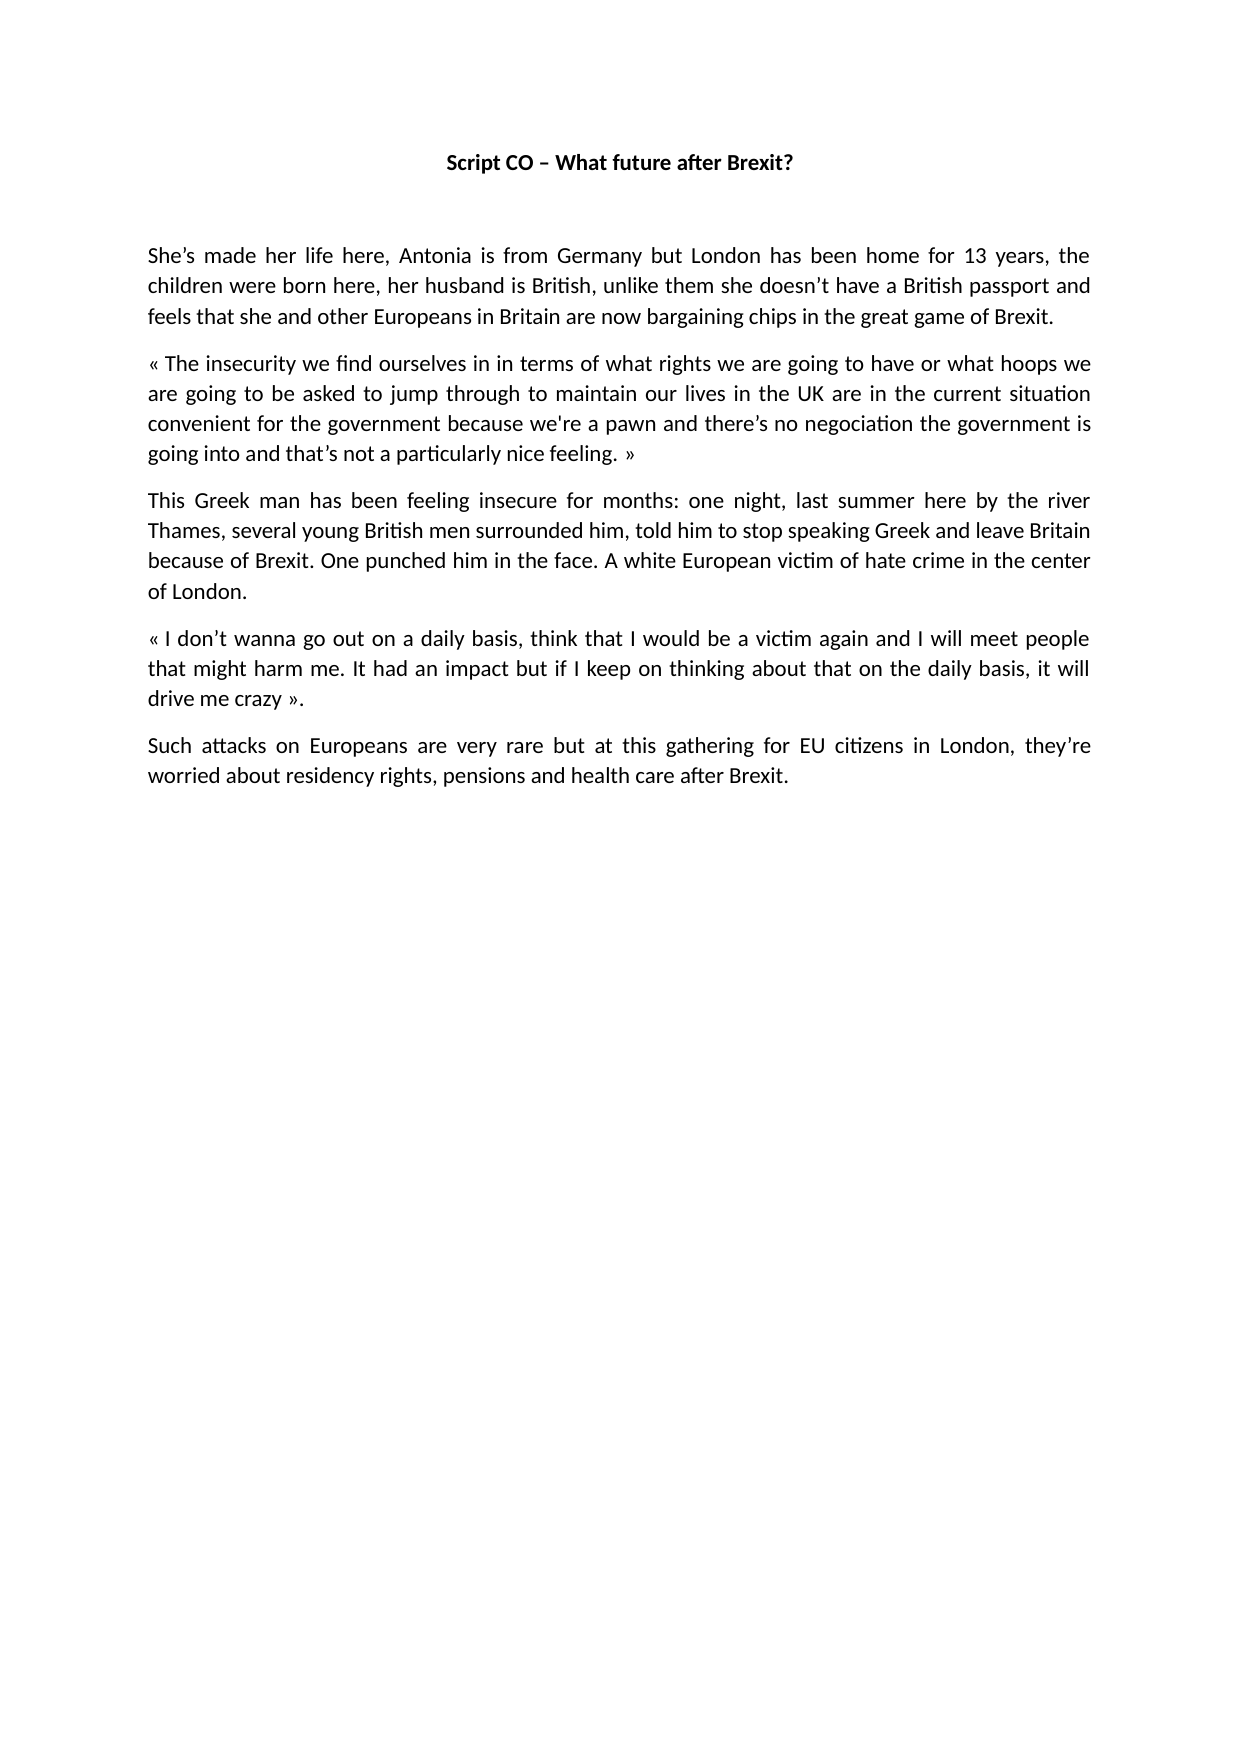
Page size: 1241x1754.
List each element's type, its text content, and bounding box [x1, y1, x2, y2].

text Such attacks on Europeans are very rare but at this gathering for EU citizens in London, they’re worried about residency rights, pensions and health care after Brexit. [148, 731, 1093, 789]
text « I don’t wanna go out on a daily basis, think that I would be a victim again and I will meet people that might harm me. It had an impact but if I keep on thinking about that on the daily basis, it will drive me crazy ». [148, 624, 1093, 712]
text Script CO – What future after Brexit? [148, 148, 1093, 176]
text She’s made her life here, Antonia is from Germany but London has been home for 13 years, the children were born here, her husband is British, unlike them she doesn’t have a British passport and feels that she and other Europeans in Britain are now bargaining chips in the great game of Brexit. [148, 241, 1093, 330]
text This Greek man has been feeling insecure for months: one night, last summer here by the river Thames, several young British men surrounded him, told him to stop speaking Greek and leave Britain because of Brexit. One punched him in the face. A white European victim of hate crime in the center of London. [148, 486, 1093, 605]
text « The insecurity we find ourselves in in terms of what rights we are going to have or what hoops we are going to be asked to jump through to maintain our lives in the UK are in the current situation convenient for the government because we're a pawn and there’s no negociation the government is going into and that’s not a particularly nice feeling. » [148, 349, 1093, 467]
